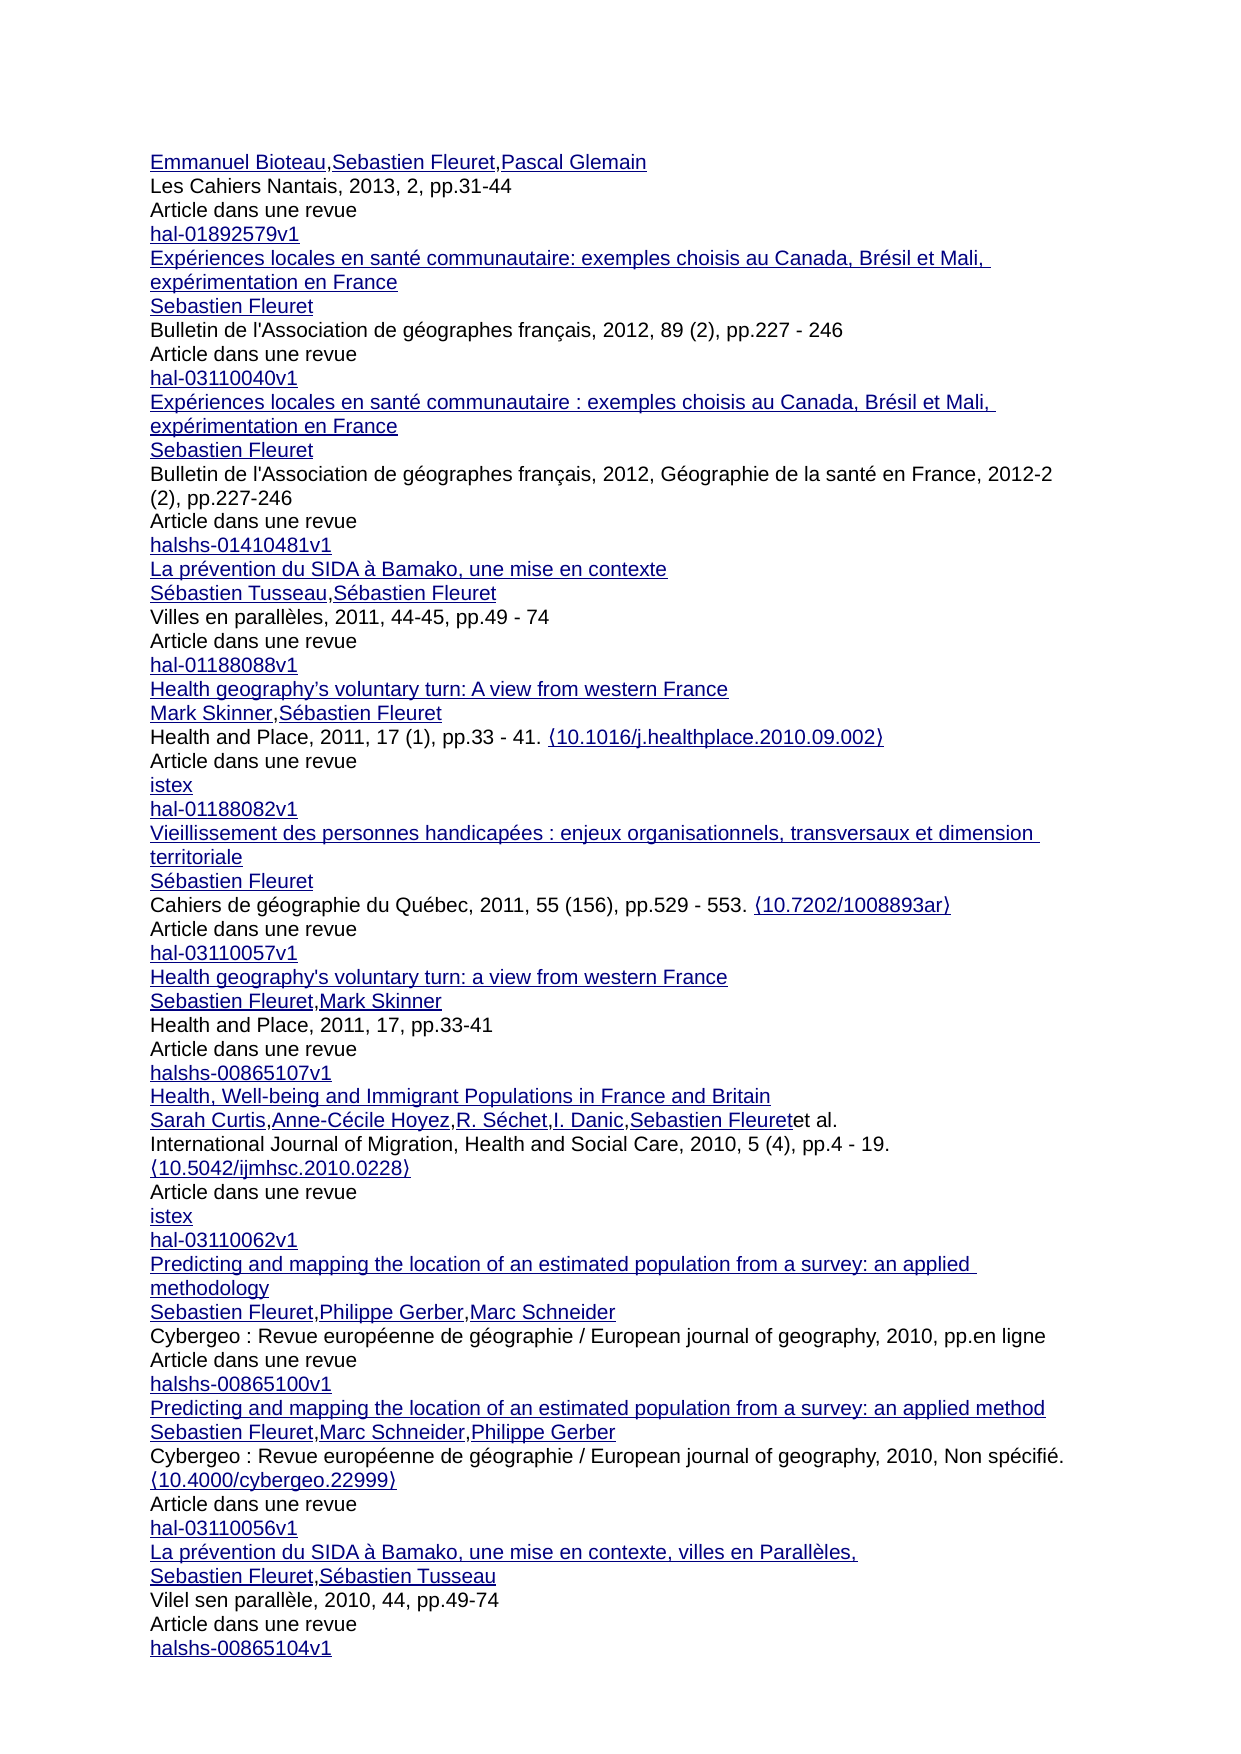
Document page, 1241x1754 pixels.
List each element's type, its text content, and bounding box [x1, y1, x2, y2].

table_cell Vieillissement des personnes handicapées : enjeux organisationnels, transversaux et dimension territoriale Sébastien Fleuret Cahiers de géographie du Québec, 2011, 55 (156), pp.529 - 553. ⟨10.7202/1008893ar⟩ Article dans une revue hal-03110057v1 [150, 821, 1090, 964]
table_cell La prévention du SIDA à Bamako, une mise en contexte Sébastien Tusseau,Sébastien Fleuret Villes en parallèles, 2011, 44-45, pp.49 - 74 Article dans une revue hal-01188088v1 [150, 557, 1090, 677]
table_cell La prévention du SIDA à Bamako, une mise en contexte, villes en Parallèles, Sebastien Fleuret,Sébastien Tusseau Vilel sen parallèle, 2010, 44, pp.49-74 Article dans une revue halshs-00865104v1 [150, 1540, 1090, 1659]
table_cell Expériences locales en santé communautaire: exemples choisis au Canada, Brésil et Mali, expérimentation en France Sebastien Fleuret Bulletin de l'Association de géographes français, 2012, 89 (2), pp.227 - 246 Article dans une revue hal-03110040v1 [150, 246, 1090, 389]
table_cell Health, Well‐being and Immigrant Populations in France and Britain Sarah Curtis,Anne-Cécile Hoyez,R. Séchet,I. Danic,Sebastien Fleuretet al. International Journal of Migration, Health and Social Care, 2010, 5 (4), pp.4 - 19. ⟨10.5042/ijmhsc.2010.0228⟩ Article dans une revue istex hal-03110062v1 [150, 1084, 1090, 1252]
table_cell Predicting and mapping the location of an estimated population from a survey: an applied method Sebastien Fleuret,Marc Schneider,Philippe Gerber Cybergeo : Revue européenne de géographie / European journal of geography, 2010, Non spécifié. ⟨10.4000/cybergeo.22999⟩ Article dans une revue hal-03110056v1 [150, 1396, 1090, 1539]
table_cell Expériences locales en santé communautaire : exemples choisis au Canada, Brésil et Mali, expérimentation en France Sebastien Fleuret Bulletin de l'Association de géographes français, 2012, Géographie de la santé en France, 2012-2 (2), pp.227-246 Article dans une revue halshs-01410481v1 [150, 390, 1090, 557]
table_cell Health geography's voluntary turn: a view from western France Sebastien Fleuret,Mark Skinner Health and Place, 2011, 17, pp.33-41 Article dans une revue halshs-00865107v1 [150, 965, 1090, 1084]
table_cell Health geography’s voluntary turn: A view from western France Mark Skinner,Sébastien Fleuret Health and Place, 2011, 17 (1), pp.33 - 41. ⟨10.1016/j.healthplace.2010.09.002⟩ Article dans une revue istex hal-01188082v1 [150, 677, 1090, 821]
table_cell Predicting and mapping the location of an estimated population from a survey: an applied methodology Sebastien Fleuret,Philippe Gerber,Marc Schneider Cybergeo : Revue européenne de géographie / European journal of geography, 2010, pp.en ligne Article dans une revue halshs-00865100v1 [150, 1252, 1090, 1396]
table_cell Emmanuel Bioteau,Sebastien Fleuret,Pascal Glemain Les Cahiers Nantais, 2013, 2, pp.31-44 Article dans une revue hal-01892579v1 [150, 150, 1090, 246]
